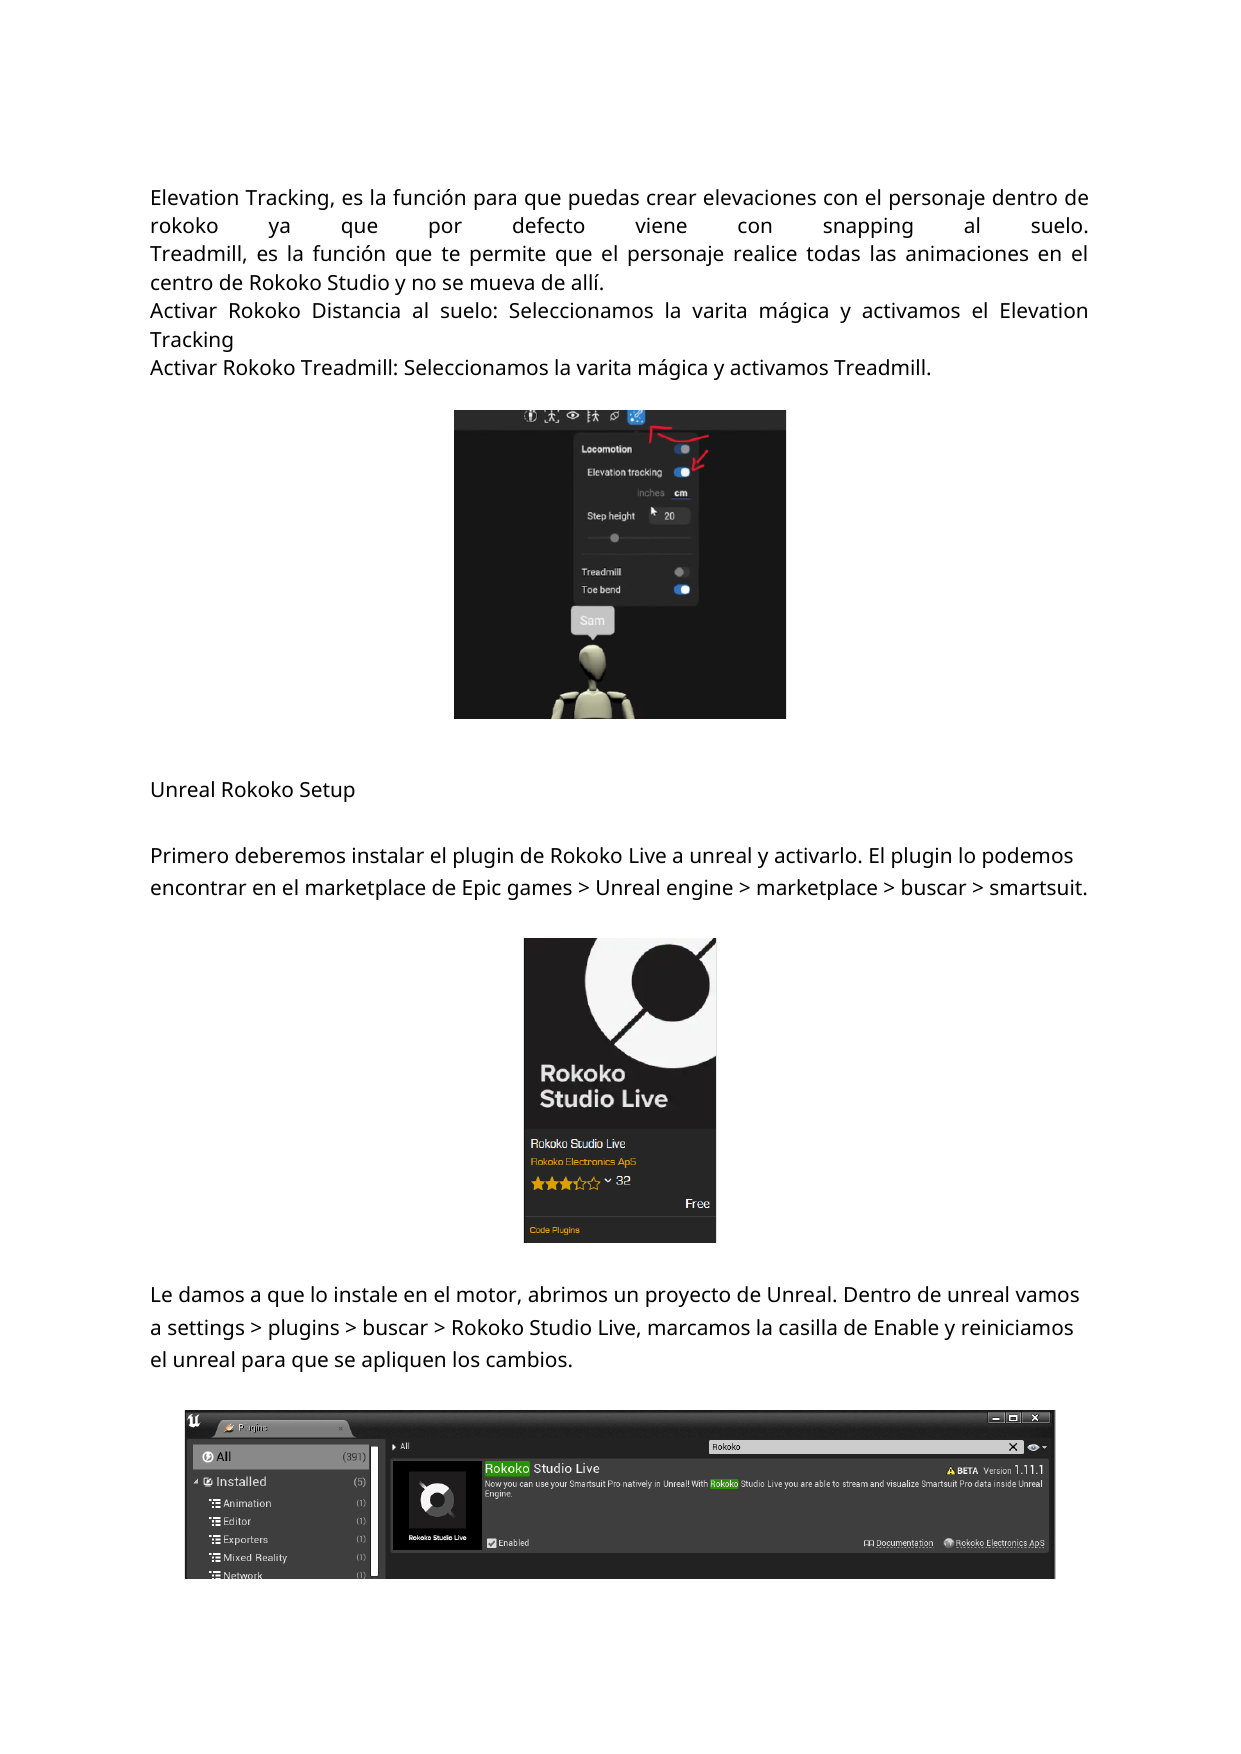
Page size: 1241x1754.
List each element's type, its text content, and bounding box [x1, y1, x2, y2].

text Unreal Rokoko Setup [150, 776, 1090, 804]
picture [454, 410, 787, 719]
text Elevation Tracking, es la función para que puedas crear elevaciones con el personaje dentro de rokoko ya que por defecto viene con snapping al suelo. Treadmill, es la función que te permite que el personaje realice todas las animaciones en el centro de Rokoko Studio y no se mueva de allí. [150, 183, 1090, 296]
picture [184, 1410, 1056, 1579]
text Primero deberemos instalar el plugin de Rokoko Live a unreal y activarlo. El plugin lo podemos encontrar en el marketplace de Epic games > Unreal engine > marketplace > buscar > smartsuit. [150, 841, 1090, 902]
text Activar Rokoko Distancia al suelo: Seleccionamos la varita mágica y activamos el Elevation Tracking Activar Rokoko Treadmill: Seleccionamos la varita mágica y activamos Treadmill. [150, 296, 1090, 382]
picture [523, 938, 717, 1243]
text Le damos a que lo instale en el motor, abrimos un proyecto de Unreal. Dentro de unreal vamos a settings > plugins > buscar > Rokoko Studio Live, marcamos la casilla de Enable y reiniciamos el unreal para que se apliquen los cambios. [150, 1248, 1090, 1374]
